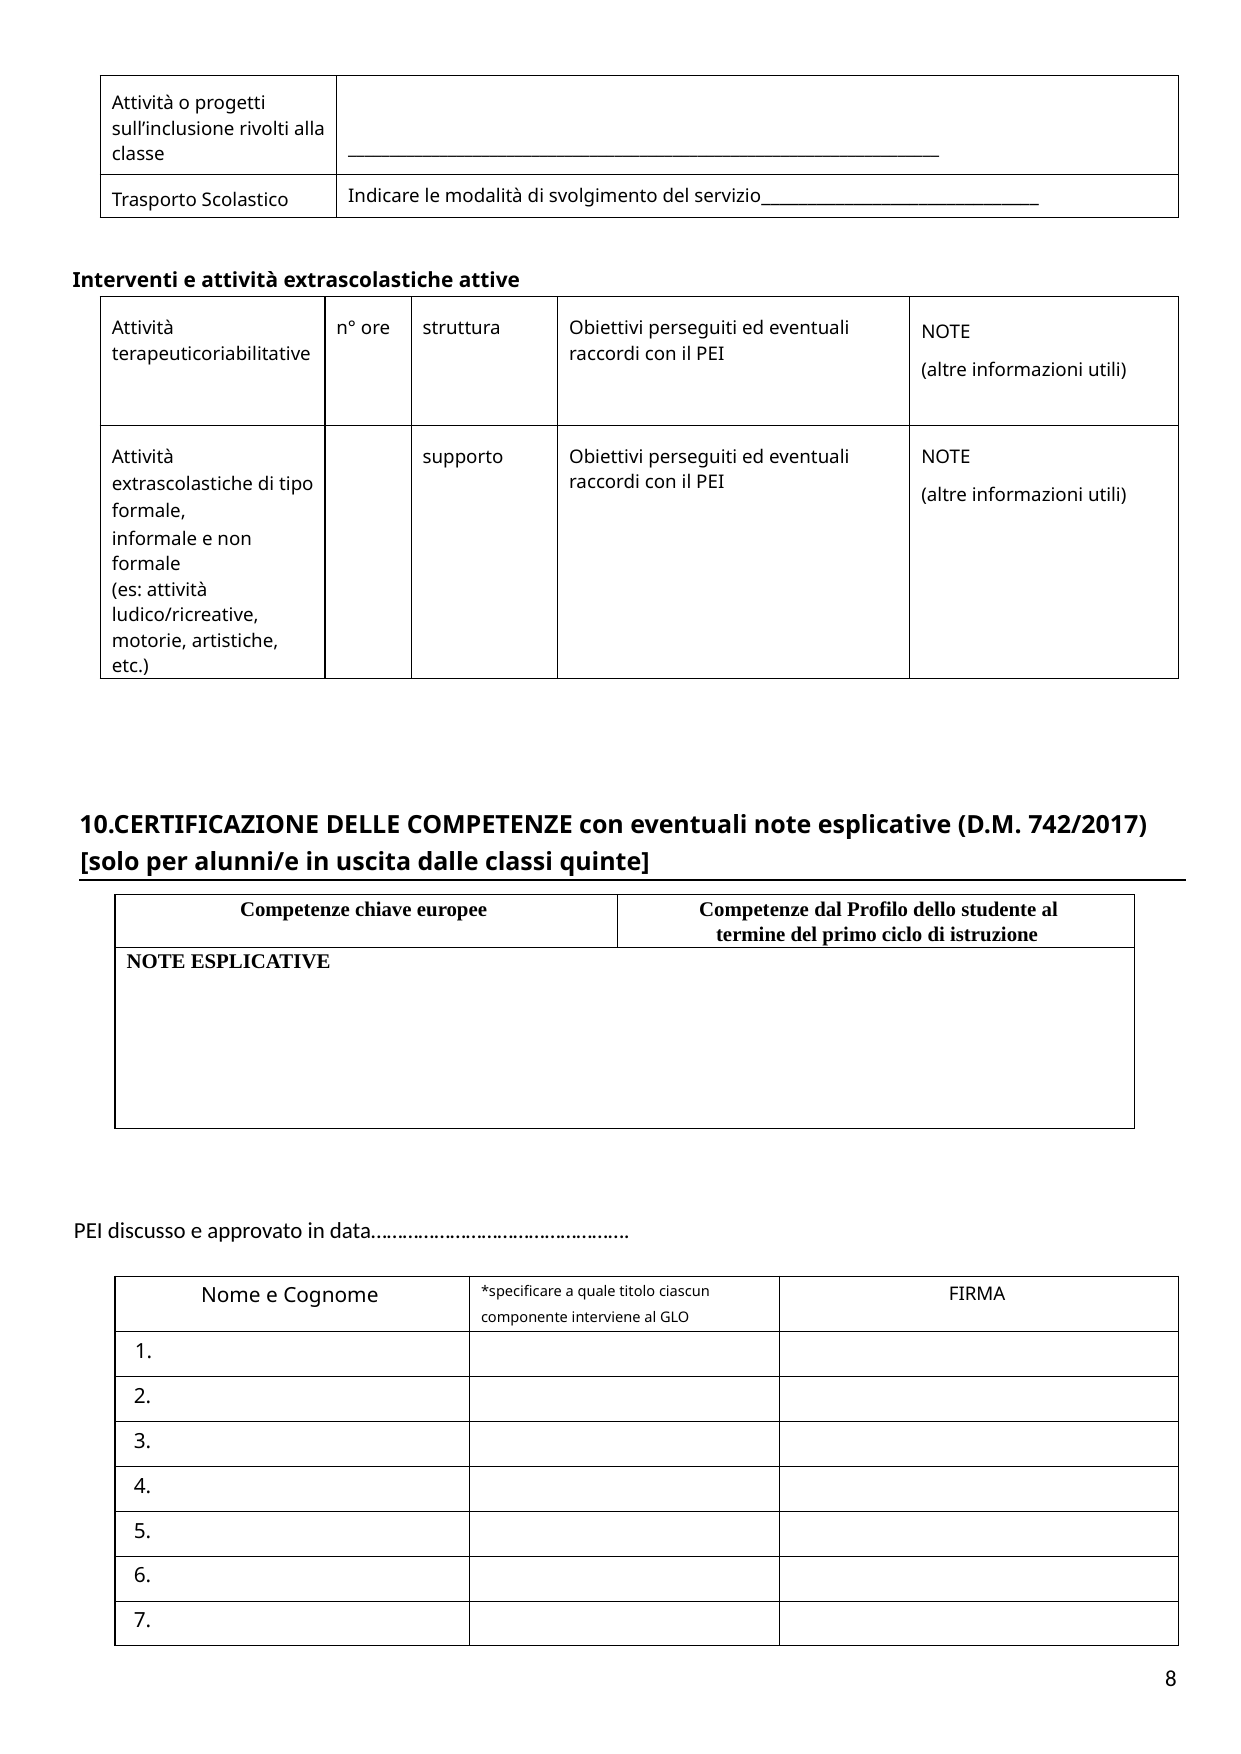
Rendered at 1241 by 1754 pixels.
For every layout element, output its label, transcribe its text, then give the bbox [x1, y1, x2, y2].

table_cell [470, 1467, 779, 1511]
subtitle 10.CERTIFICAZIONE DELLE COMPETENZE con eventuali note esplicative (D.M. 742/2017) [solo per alunni/e in uscita dalle classi quinte] [79, 807, 1186, 879]
table_cell [470, 1557, 779, 1601]
table_cell [780, 1557, 1178, 1601]
table_cell [780, 1602, 1178, 1645]
table_cell supporto [412, 426, 557, 678]
table_cell NOTE (altre informazioni utili) [910, 426, 1178, 678]
table_cell Attività o progetti sull’inclusione rivolti alla classe [101, 76, 336, 174]
table_cell Attività extrascolastiche di tipo formale, informale e non formale (es: attività ludico/ricreative, motorie, artistiche, etc.) [101, 426, 324, 678]
table_cell [470, 1422, 779, 1466]
table_cell [780, 1467, 1178, 1511]
table_cell [470, 1377, 779, 1421]
table_cell Trasporto Scolastico [101, 175, 336, 217]
table_cell 6. [116, 1557, 469, 1601]
table_header Competenze dal Profilo dello studente al termine del primo ciclo di istruzione [618, 895, 1134, 947]
table_cell 1. [116, 1332, 469, 1376]
table_cell NOTE ESPLICATIVE [116, 948, 1134, 1128]
table_cell [780, 1422, 1178, 1466]
table_cell [470, 1512, 779, 1556]
table_header Obiettivi perseguiti ed eventuali raccordi con il PEI [558, 297, 909, 424]
table_cell Obiettivi perseguiti ed eventuali raccordi con il PEI [558, 426, 909, 678]
table_cell Indicare le modalità di svolgimento del servizio______________________________ [337, 175, 1178, 217]
table_header n° ore [326, 297, 411, 424]
table_cell 3. [116, 1422, 469, 1466]
table_header *specificare a quale titolo ciascun componente interviene al GLO [470, 1277, 779, 1331]
table_cell 5. [116, 1512, 469, 1556]
table_cell [470, 1332, 779, 1376]
text Interventi e attività extrascolastiche attive [72, 266, 1186, 294]
table_cell [470, 1602, 779, 1645]
text PEI discusso e approvato in data…………………………………………. [74, 1216, 1186, 1244]
table_header NOTE (altre informazioni utili) [910, 297, 1178, 424]
table_cell [326, 426, 411, 678]
table_cell _______________________________________________________________________ [337, 76, 1178, 174]
table_header Attività terapeuticoriabilitative [101, 297, 324, 424]
table_cell 7. [116, 1602, 469, 1645]
table_header Competenze chiave europee [116, 895, 617, 947]
table_cell [780, 1377, 1178, 1421]
table_cell 4. [116, 1467, 469, 1511]
table_header FIRMA [780, 1277, 1178, 1331]
table_cell [780, 1332, 1178, 1376]
table_header struttura [412, 297, 557, 424]
table_cell 2. [116, 1377, 469, 1421]
table_cell [780, 1512, 1178, 1556]
table_header Nome e Cognome [116, 1277, 469, 1331]
